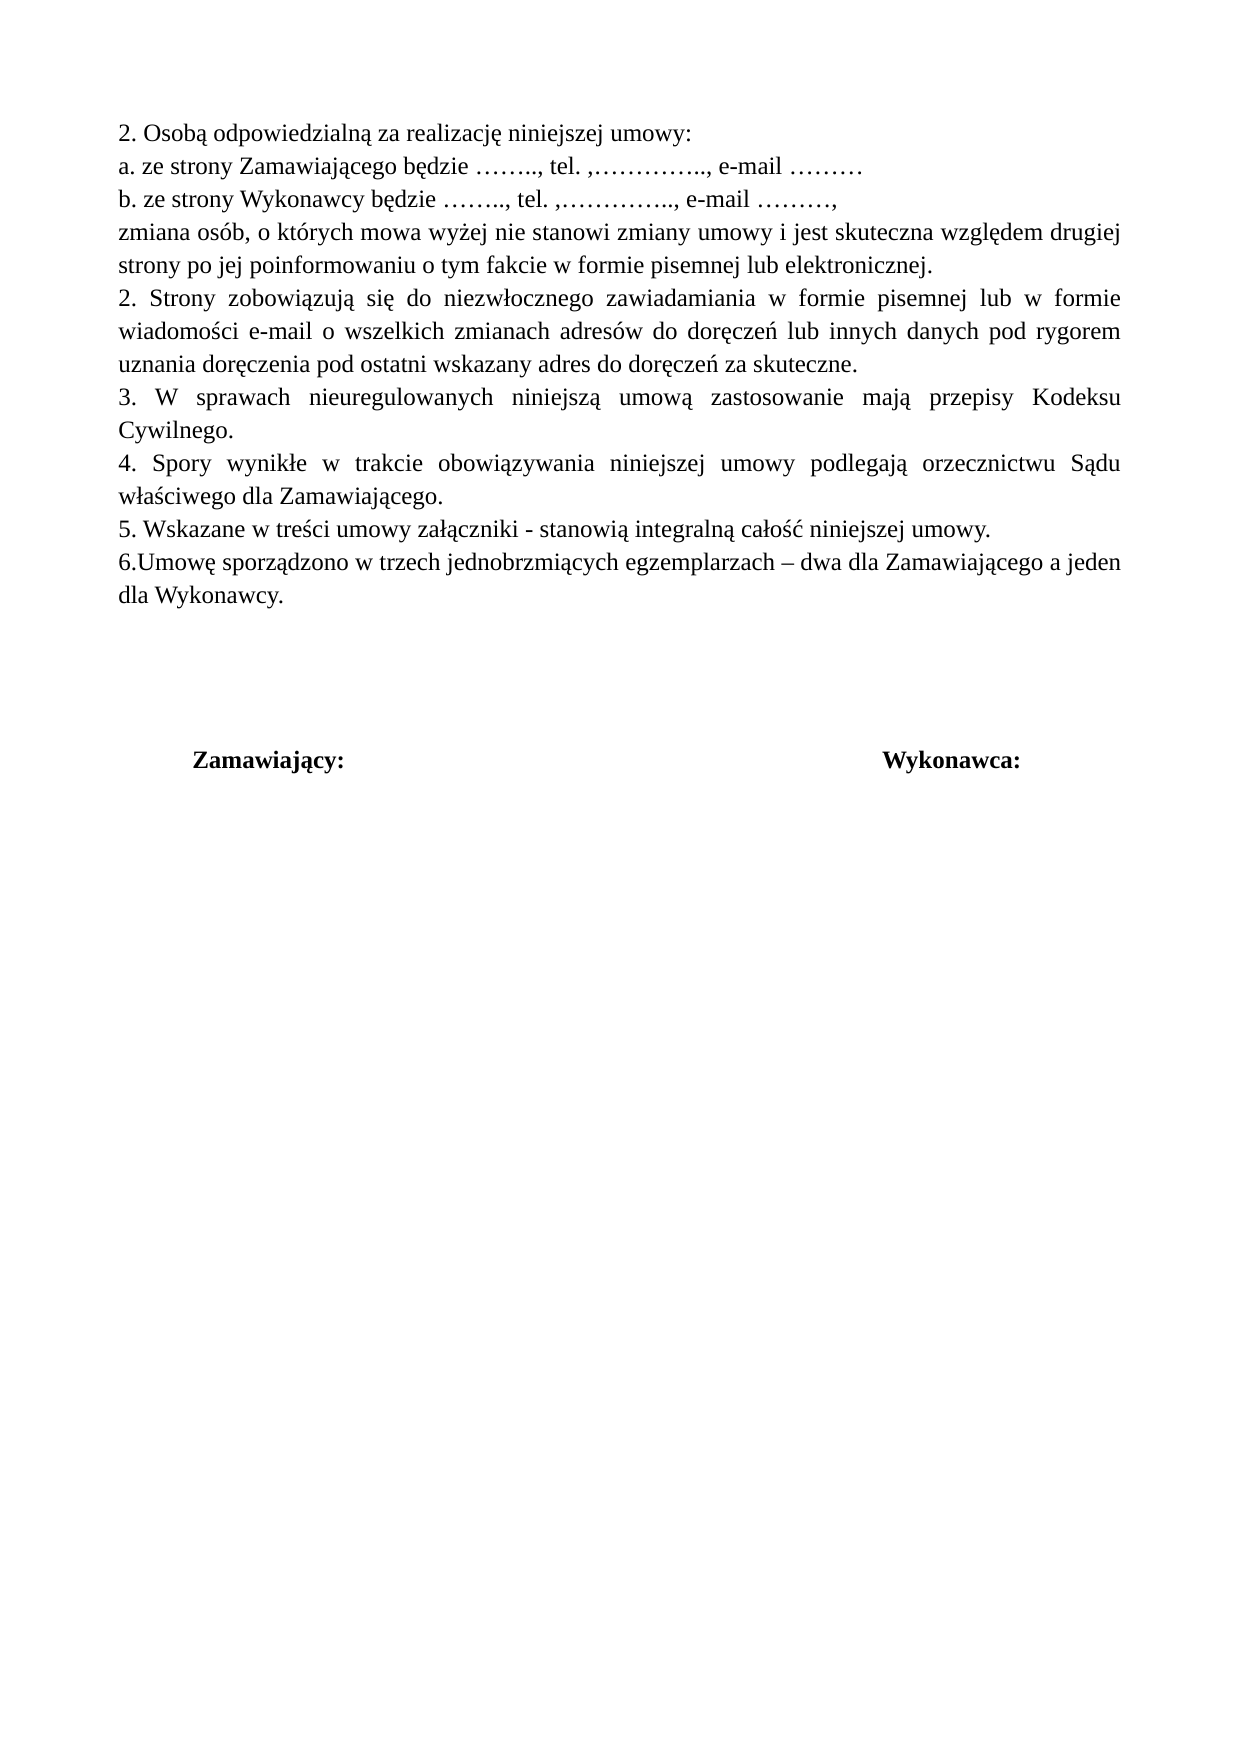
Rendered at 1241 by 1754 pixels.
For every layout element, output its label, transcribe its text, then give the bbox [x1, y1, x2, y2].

text a. ze strony Zamawiającego będzie …….., tel. ,………….., e-mail ……… [118, 151, 1122, 180]
text 4. Spory wynikłe w trakcie obowiązywania niniejszej umowy podlegają orzecznictwu Sądu właściwego dla Zamawiającego. [118, 448, 1122, 510]
text zmiana osób, o których mowa wyżej nie stanowi zmiany umowy i jest skuteczna względem drugiej strony po jej poinformowaniu o tym fakcie w formie pisemnej lub elektronicznej. [118, 217, 1122, 279]
text Zamawiający: Wykonawca: [118, 746, 1122, 774]
text 5. Wskazane w treści umowy załączniki - stanowią integralną całość niniejszej umowy. [118, 514, 1122, 543]
text 2. Osobą odpowiedzialną za realizację niniejszej umowy: [118, 118, 1122, 147]
text 2. Strony zobowiązują się do niezwłocznego zawiadamiania w formie pisemnej lub w formie wiadomości e-mail o wszelkich zmianach adresów do doręczeń lub innych danych pod rygorem uznania doręczenia pod ostatni wskazany adres do doręczeń za skuteczne. [118, 283, 1122, 378]
text b. ze strony Wykonawcy będzie …….., tel. ,………….., e-mail ………, [118, 184, 1122, 213]
text 3. W sprawach nieuregulowanych niniejszą umową zastosowanie mają przepisy Kodeksu Cywilnego. [118, 382, 1122, 444]
text 6.Umowę sporządzono w trzech jednobrzmiących egzemplarzach – dwa dla Zamawiającego a jeden dla Wykonawcy. [118, 547, 1122, 609]
